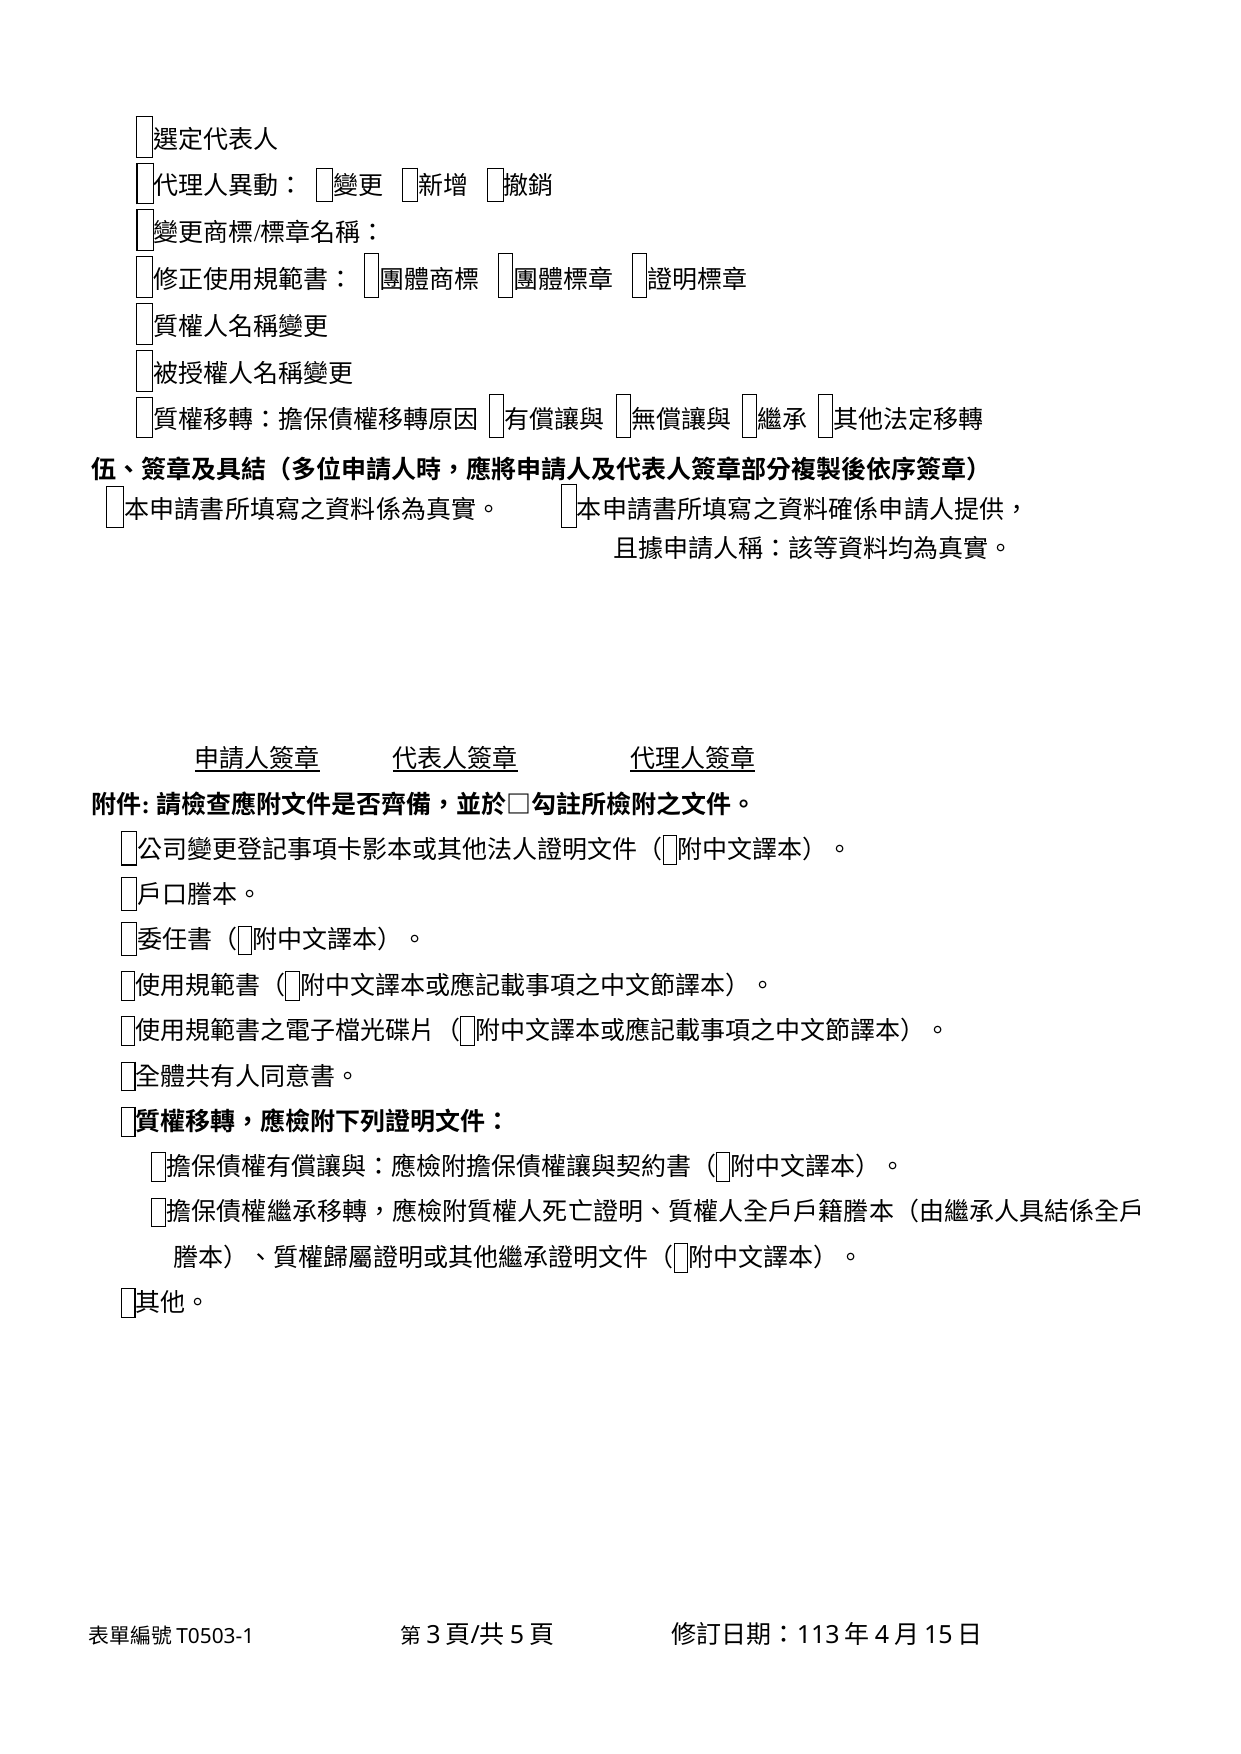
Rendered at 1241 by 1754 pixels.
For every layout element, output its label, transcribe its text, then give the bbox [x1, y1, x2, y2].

text 戶口謄本。 [121, 875, 1149, 911]
text 公司變更登記事項卡影本或其他法人證明文件（ 附中文譯本）。 [121, 829, 1149, 866]
text 其他法定移轉 [833, 400, 1149, 436]
text [91, 259, 136, 295]
text [138, 212, 153, 249]
text 團體商標 [379, 259, 498, 295]
text 附件: 請檢查應附文件是否齊備，並於□勾註所檢附之文件。 [91, 784, 1149, 820]
text 使用規範書之電子檔光碟片（ 附中文譯本或應記載事項之中文節譯本）。 [121, 1011, 1149, 1047]
text [138, 166, 153, 202]
text [137, 306, 152, 343]
text [137, 353, 152, 389]
text 全體共有人同意書。 [121, 1056, 1149, 1092]
text [137, 119, 152, 155]
text 其他。 [121, 1282, 1151, 1319]
text 團體標章 [513, 259, 632, 295]
text 申請人簽章 代表人簽章 代理人簽章 [194, 739, 1149, 775]
text [137, 259, 152, 295]
text 被授權人名稱變更 [153, 353, 1149, 389]
text 委任書（ 附中文譯本）。 [121, 920, 1149, 956]
text [499, 259, 512, 295]
text 擔保債權有償讓與：應檢附擔保債權讓與契約書（ 附中文譯本）。 [91, 1147, 1149, 1183]
text 修正使用規範書： [153, 259, 364, 295]
text 擔保債權繼承移轉，應檢附質權人死亡證明、質權人全戶戶籍謄本（由繼承人具結係全戶謄本）、質權歸屬證明或其他繼承證明文件（ 附中文譯本）。 [151, 1192, 1149, 1273]
text 質權移轉，應檢附下列證明文件： [121, 1101, 1149, 1137]
text 繼承 [757, 400, 818, 436]
text 伍、簽章及具結（多位申請人時，應將申請人及代表人簽章部分複製後依序簽章） [91, 447, 1149, 487]
text [365, 259, 378, 295]
text 變更商標/標章名稱： [154, 212, 1149, 249]
text 質權人名稱變更 [153, 306, 1149, 343]
text 選定代表人 [153, 119, 1149, 155]
text 證明標章 [647, 259, 1149, 295]
text [633, 259, 646, 295]
text 無償讓與 [631, 400, 742, 436]
text 本申請書所填寫之資料係為真實。 本申請書所填寫之資料確係申請人提供，且據申請人稱：該等資料均為真實。 [106, 487, 1031, 566]
text 使用規範書（ 附中文譯本或應記載事項之中文節譯本）。 [121, 965, 1149, 1002]
text 有償讓與 [504, 400, 616, 436]
text 質權移轉：擔保債權移轉原因 [153, 400, 489, 436]
text [91, 119, 136, 155]
text 代理人異動： 變更 新增 撤銷 [154, 166, 1149, 202]
